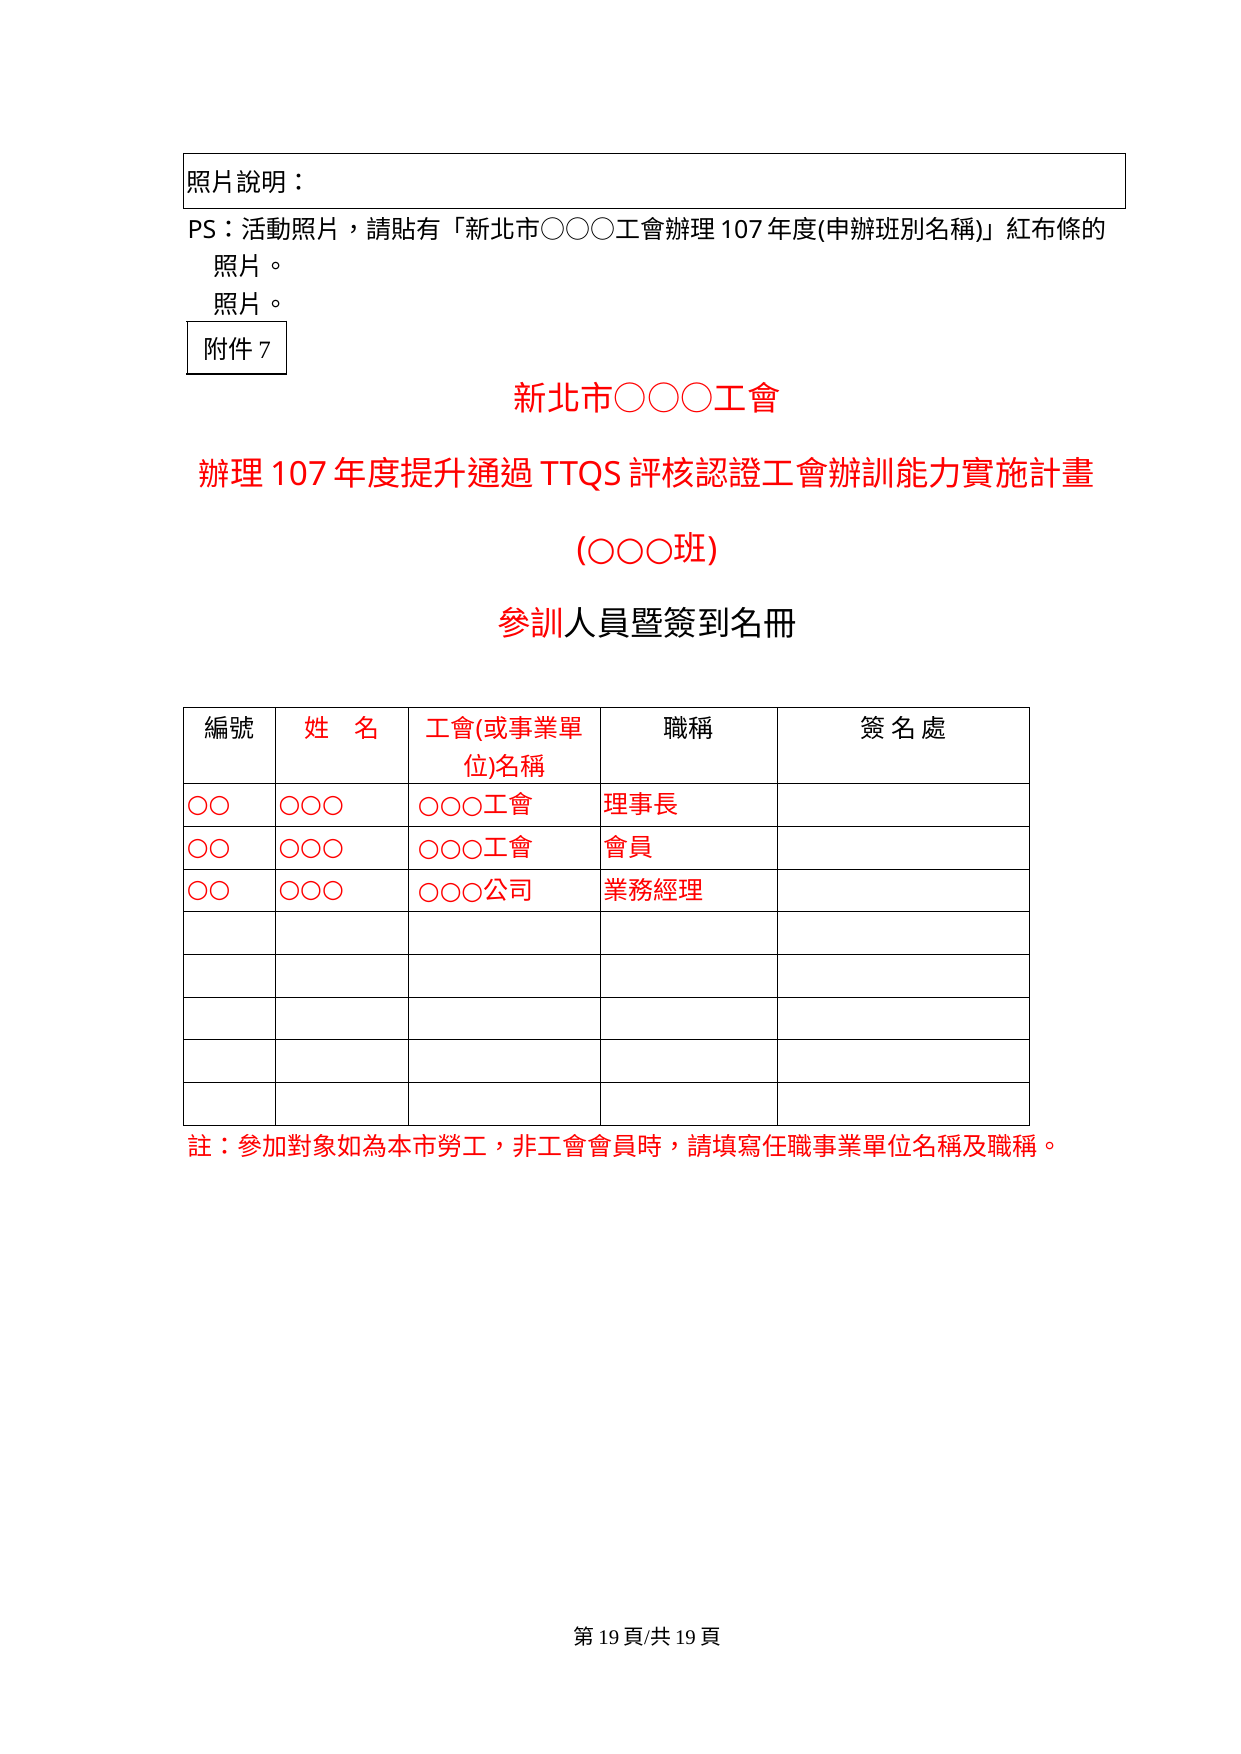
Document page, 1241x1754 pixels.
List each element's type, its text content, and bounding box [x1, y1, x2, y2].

table_cell [409, 1083, 600, 1125]
table_header 姓 名 [276, 708, 408, 783]
table_cell [409, 998, 600, 1039]
text 註：參加對象如為本市勞工，非工會會員時，請填寫任職事業單位名稱及職稱。 [187, 1126, 1106, 1163]
table_cell [778, 827, 1029, 868]
text 附件7 [203, 329, 271, 366]
table_cell [778, 1040, 1029, 1082]
text 照片。 [187, 246, 1106, 284]
table_header 簽 名 處 [778, 708, 1029, 783]
table_cell ○○ [184, 784, 275, 826]
table_cell [778, 998, 1029, 1039]
table_cell ○○○ [276, 870, 408, 911]
table_cell [601, 912, 777, 954]
table_cell ○○○ [276, 784, 408, 826]
table_cell ○○○公司 [409, 870, 600, 911]
text [188, 322, 286, 373]
table_cell ○○○ [276, 827, 408, 868]
table_cell [184, 955, 275, 997]
table_cell [276, 912, 408, 954]
table_header 職稱 [601, 708, 777, 783]
table_cell [409, 1040, 600, 1082]
table_cell [778, 1083, 1029, 1125]
table_cell [601, 998, 777, 1039]
text 照片。 [187, 284, 1106, 321]
table_cell 照片說明： [184, 154, 1125, 208]
table_cell 理事長 [601, 784, 777, 826]
table_cell 會員 [601, 827, 777, 868]
table_cell [276, 955, 408, 997]
text 新北市○○○工會 [187, 359, 1106, 434]
table_cell [276, 1040, 408, 1082]
text PS：活動照片，請貼有「新北市○○○工會辦理107年度(申辦班別名稱)」紅布條的 [187, 209, 1106, 246]
table_cell ○○ [184, 870, 275, 911]
table_cell [276, 998, 408, 1039]
text (○○○班) [187, 509, 1106, 584]
table_cell [601, 1083, 777, 1125]
text 參訓人員暨簽到名冊 [187, 584, 1106, 659]
table_cell [409, 955, 600, 997]
table_cell [184, 998, 275, 1039]
table_cell ○○○工會 [409, 827, 600, 868]
table_cell ○○○工會 [409, 784, 600, 826]
table_header 編號 [184, 708, 275, 783]
table_cell 業務經理 [601, 870, 777, 911]
table_cell [184, 1083, 275, 1125]
table_cell [778, 955, 1029, 997]
table_cell [409, 912, 600, 954]
table_cell [601, 955, 777, 997]
table_cell [184, 912, 275, 954]
text 辦理107年度提升通過TTQS評核認證工會辦訓能力實施計畫 [187, 434, 1106, 509]
table_cell [778, 870, 1029, 911]
table_header 工會(或事業單位)名稱 [409, 708, 600, 783]
table_cell [778, 912, 1029, 954]
table_cell [276, 1083, 408, 1125]
table_cell [601, 1040, 777, 1082]
table_cell [184, 1040, 275, 1082]
table_cell ○○ [184, 827, 275, 868]
table_cell [778, 784, 1029, 826]
